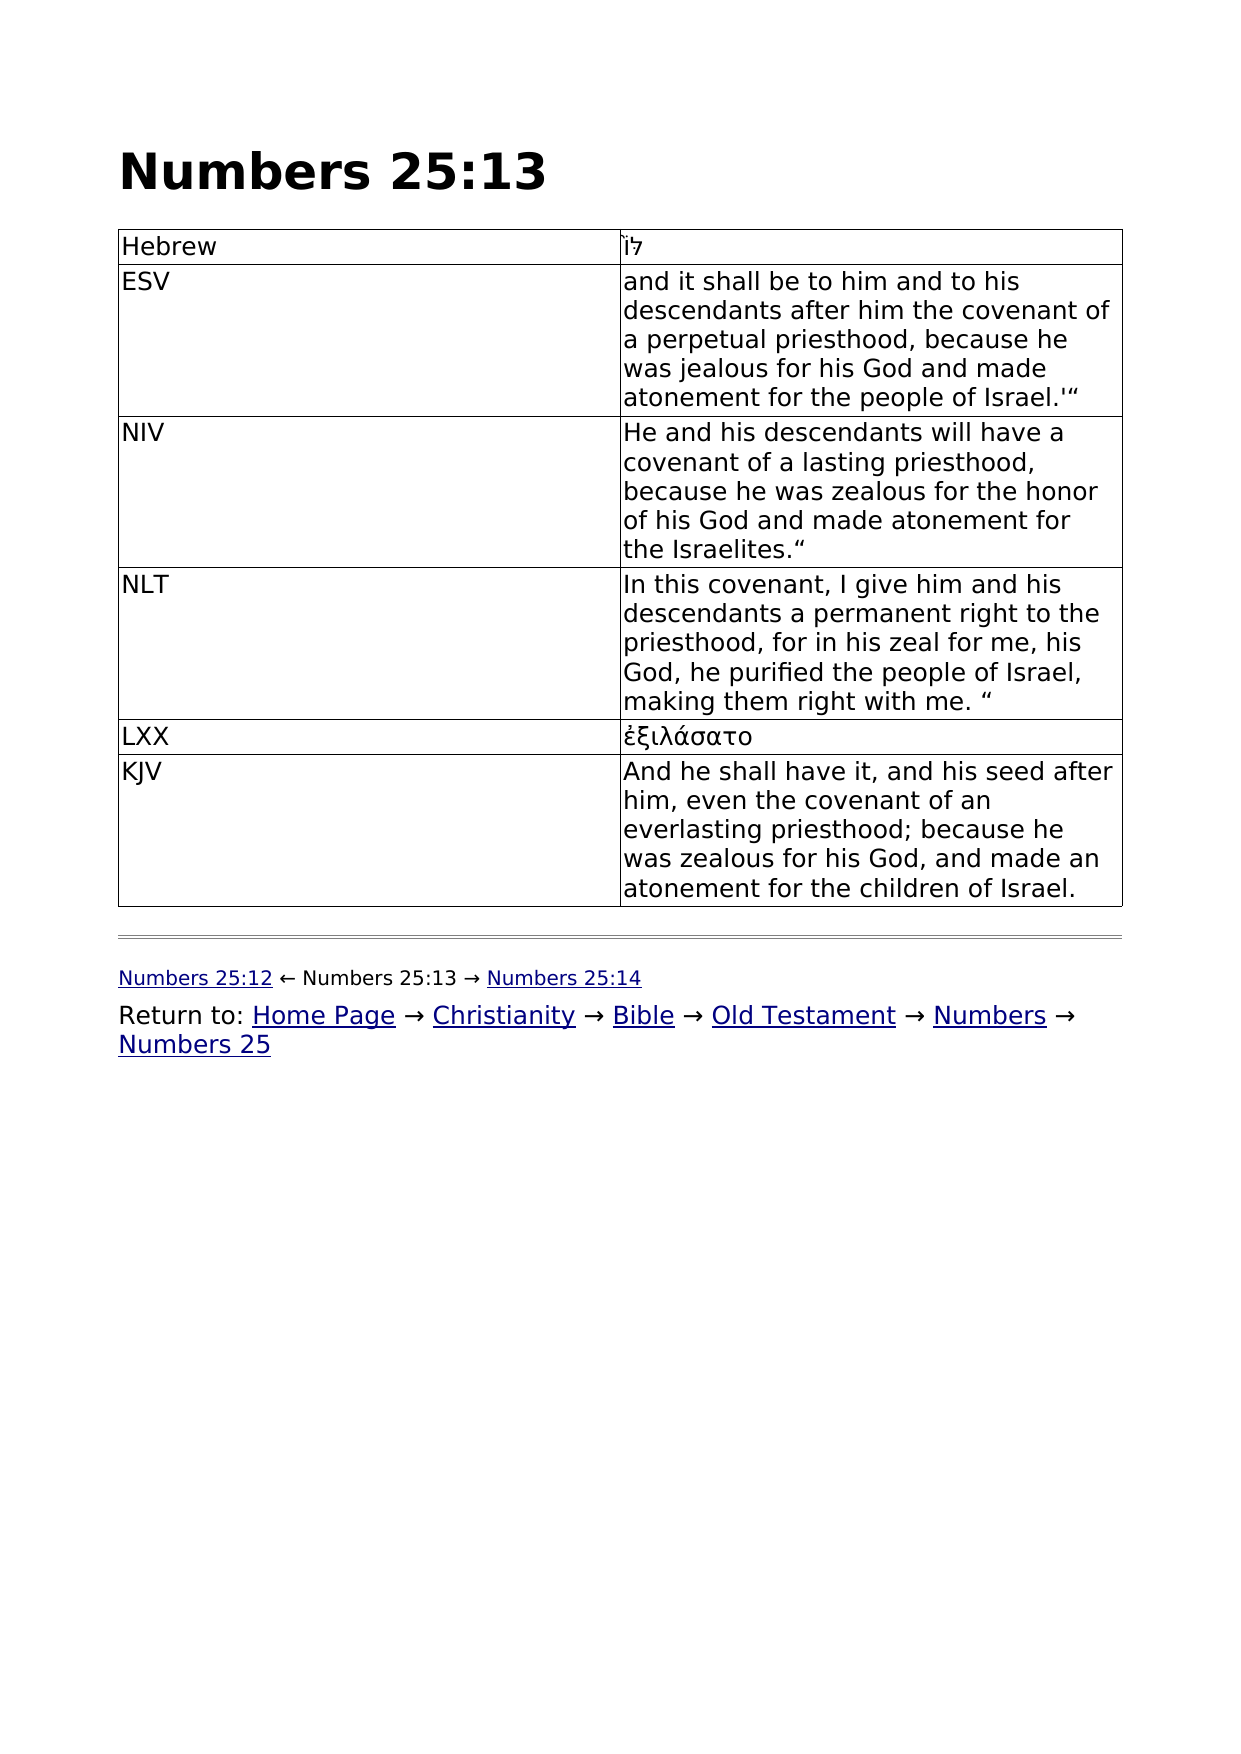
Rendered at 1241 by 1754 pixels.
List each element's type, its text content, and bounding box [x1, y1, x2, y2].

table_cell KJV [119, 755, 620, 906]
table_header לּוֹ֙ [621, 230, 1122, 264]
table_cell ESV [119, 265, 620, 416]
table_cell LXX [119, 720, 620, 754]
table_cell In this covenant, I give him and his descendants a permanent right to the priesthood, for in his zeal for me, his God, he purified the people of Israel, making them right with me. “ [621, 568, 1122, 719]
table_cell ἐξιλάσατο [621, 720, 1122, 754]
subtitle Numbers 25:13 [118, 143, 1122, 201]
table_cell and it shall be to him and to his descendants after him the covenant of a perpetual priesthood, because he was jealous for his God and made atonement for the people of Israel.'“ [621, 265, 1122, 416]
table_cell NLT [119, 568, 620, 719]
table_cell NIV [119, 417, 620, 567]
table_header Hebrew [119, 230, 620, 264]
text Return to: Home Page → Christianity → Bible → Old Testament → Numbers → Numbers 25 [118, 1001, 1122, 1059]
text Numbers 25:12 ← Numbers 25:13 → Numbers 25:14 [118, 967, 1122, 1001]
table_cell And he shall have it, and his seed after him, even the covenant of an everlasting priesthood; because he was zealous for his God, and made an atonement for the children of Israel. [621, 755, 1122, 906]
table_cell He and his descendants will have a covenant of a lasting priesthood, because he was zealous for the honor of his God and made atonement for the Israelites.“ [621, 417, 1122, 567]
